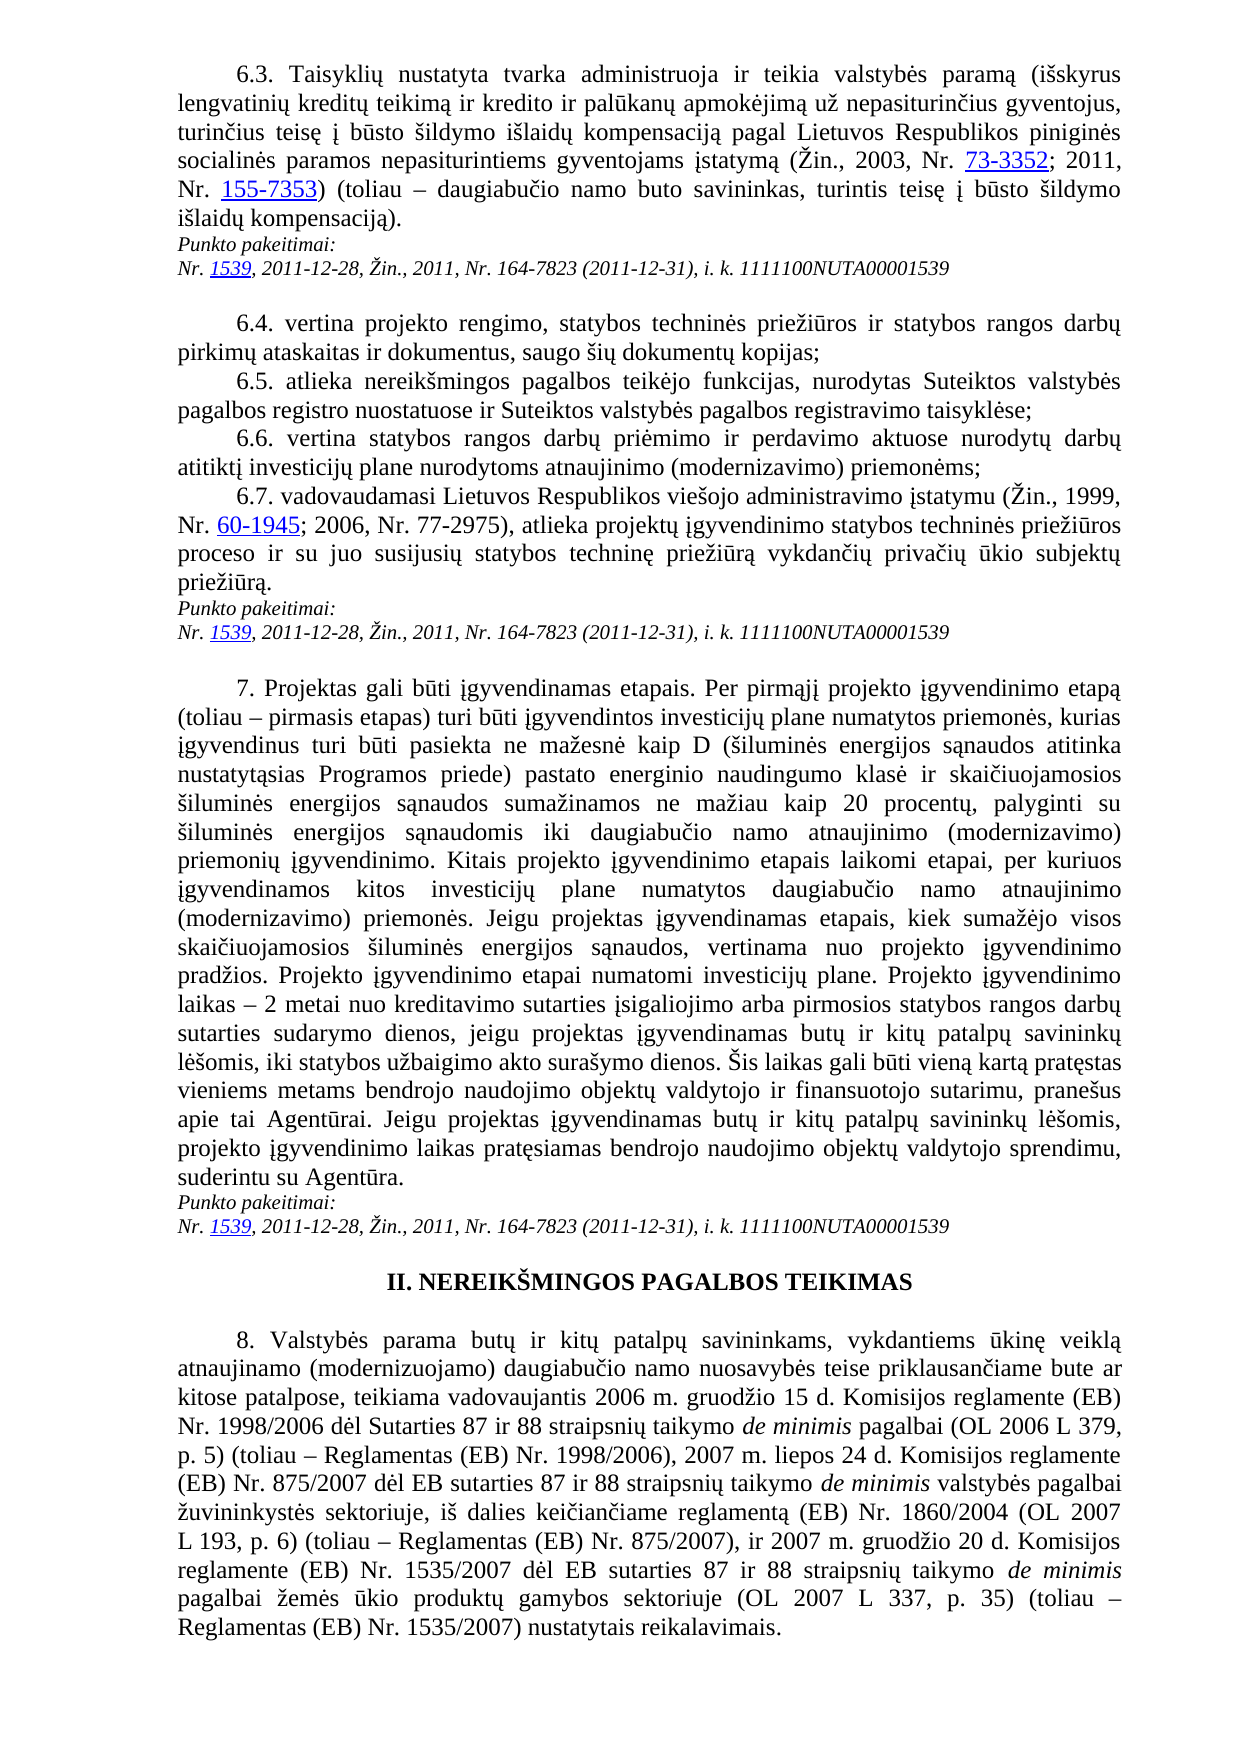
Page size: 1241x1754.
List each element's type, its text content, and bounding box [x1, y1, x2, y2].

text Punkto pakeitimai: [177, 1190, 1122, 1214]
text 6.4. vertina projekto rengimo, statybos techninės priežiūros ir statybos rangos darbų pirkimų ataskaitas ir dokumentus, saugo šių dokumentų kopijas; [177, 308, 1122, 366]
text 6.6. vertina statybos rangos darbų priėmimo ir perdavimo aktuose nurodytų darbų atitiktį investicijų plane nurodytoms atnaujinimo (modernizavimo) priemonėms; [177, 423, 1122, 481]
text 6.5. atlieka nereikšmingos pagalbos teikėjo funkcijas, nurodytas Suteiktos valstybės pagalbos registro nuostatuose ir Suteiktos valstybės pagalbos registravimo taisyklėse; [177, 366, 1122, 423]
text Nr. 1539, 2011-12-28, Žin., 2011, Nr. 164-7823 (2011-12-31), i. k. 1111100NUTA00001539 [177, 1214, 1122, 1238]
text Nr. 1539, 2011-12-28, Žin., 2011, Nr. 164-7823 (2011-12-31), i. k. 1111100NUTA00001539 [177, 620, 1122, 644]
text 6.3. Taisyklių nustatyta tvarka administruoja ir teikia valstybės paramą (išskyrus lengvatinių kreditų teikimą ir kredito ir palūkanų apmokėjimą už nepasiturinčius gyventojus, turinčius teisę į būsto šildymo išlaidų kompensaciją pagal Lietuvos Respublikos piniginės socialinės paramos nepasiturintiems gyventojams įstatymą (Žin., 2003, Nr. 73-3352; 2011, Nr. 155-7353) (toliau – daugiabučio namo buto savininkas, turintis teisę į būsto šildymo išlaidų kompensaciją). [177, 59, 1122, 232]
text II. NEREIKŠMINGOS PAGALBOS TEIKIMAS [177, 1267, 1122, 1296]
text 8. Valstybės parama butų ir kitų patalpų savininkams, vykdantiems ūkinę veiklą atnaujinamo (modernizuojamo) daugiabučio namo nuosavybės teise priklausančiame bute ar kitose patalpose, teikiama vadovaujantis 2006 m. gruodžio 15 d. Komisijos reglamente (EB) Nr. 1998/2006 dėl Sutarties 87 ir 88 straipsnių taikymo de minimis pagalbai (OL 2006 L 379, p. 5) (toliau – Reglamentas (EB) Nr. 1998/2006), 2007 m. liepos 24 d. Komisijos reglamente (EB) Nr. 875/2007 dėl EB sutarties 87 ir 88 straipsnių taikymo de minimis valstybės pagalbai žuvininkystės sektoriuje, iš dalies keičiančiame reglamentą (EB) Nr. 1860/2004 (OL 2007 L 193, p. 6) (toliau – Reglamentas (EB) Nr. 875/2007), ir 2007 m. gruodžio 20 d. Komisijos reglamente (EB) Nr. 1535/2007 dėl EB sutarties 87 ir 88 straipsnių taikymo de minimis pagalbai žemės ūkio produktų gamybos sektoriuje (OL 2007 L 337, p. 35) (toliau – Reglamentas (EB) Nr. 1535/2007) nustatytais reikalavimais. [177, 1325, 1122, 1641]
text Punkto pakeitimai: [177, 232, 1122, 256]
text 7. Projektas gali būti įgyvendinamas etapais. Per pirmąjį projekto įgyvendinimo etapą (toliau – pirmasis etapas) turi būti įgyvendintos investicijų plane numatytos priemonės, kurias įgyvendinus turi būti pasiekta ne mažesnė kaip D (šiluminės energijos sąnaudos atitinka nustatytąsias Programos priede) pastato energinio naudingumo klasė ir skaičiuojamosios šiluminės energijos sąnaudos sumažinamos ne mažiau kaip 20 procentų, palyginti su šiluminės energijos sąnaudomis iki daugiabučio namo atnaujinimo (modernizavimo) priemonių įgyvendinimo. Kitais projekto įgyvendinimo etapais laikomi etapai, per kuriuos įgyvendinamos kitos investicijų plane numatytos daugiabučio namo atnaujinimo (modernizavimo) priemonės. Jeigu projektas įgyvendinamas etapais, kiek sumažėjo visos skaičiuojamosios šiluminės energijos sąnaudos, vertinama nuo projekto įgyvendinimo pradžios. Projekto įgyvendinimo etapai numatomi investicijų plane. Projekto įgyvendinimo laikas – 2 metai nuo kreditavimo sutarties įsigaliojimo arba pirmosios statybos rangos darbų sutarties sudarymo dienos, jeigu projektas įgyvendinamas butų ir kitų patalpų savininkų lėšomis, iki statybos užbaigimo akto surašymo dienos. Šis laikas gali būti vieną kartą pratęstas vieniems metams bendrojo naudojimo objektų valdytojo ir finansuotojo sutarimu, pranešus apie tai Agentūrai. Jeigu projektas įgyvendinamas butų ir kitų patalpų savininkų lėšomis, projekto įgyvendinimo laikas pratęsiamas bendrojo naudojimo objektų valdytojo sprendimu, suderintu su Agentūra. [177, 673, 1122, 1190]
text Nr. 1539, 2011-12-28, Žin., 2011, Nr. 164-7823 (2011-12-31), i. k. 1111100NUTA00001539 [177, 256, 1122, 280]
text Punkto pakeitimai: [177, 596, 1122, 620]
text 6.7. vadovaudamasi Lietuvos Respublikos viešojo administravimo įstatymu (Žin., 1999, Nr. 60-1945; 2006, Nr. 77-2975), atlieka projektų įgyvendinimo statybos techninės priežiūros proceso ir su juo susijusių statybos techninę priežiūrą vykdančių privačių ūkio subjektų priežiūrą. [177, 481, 1122, 596]
